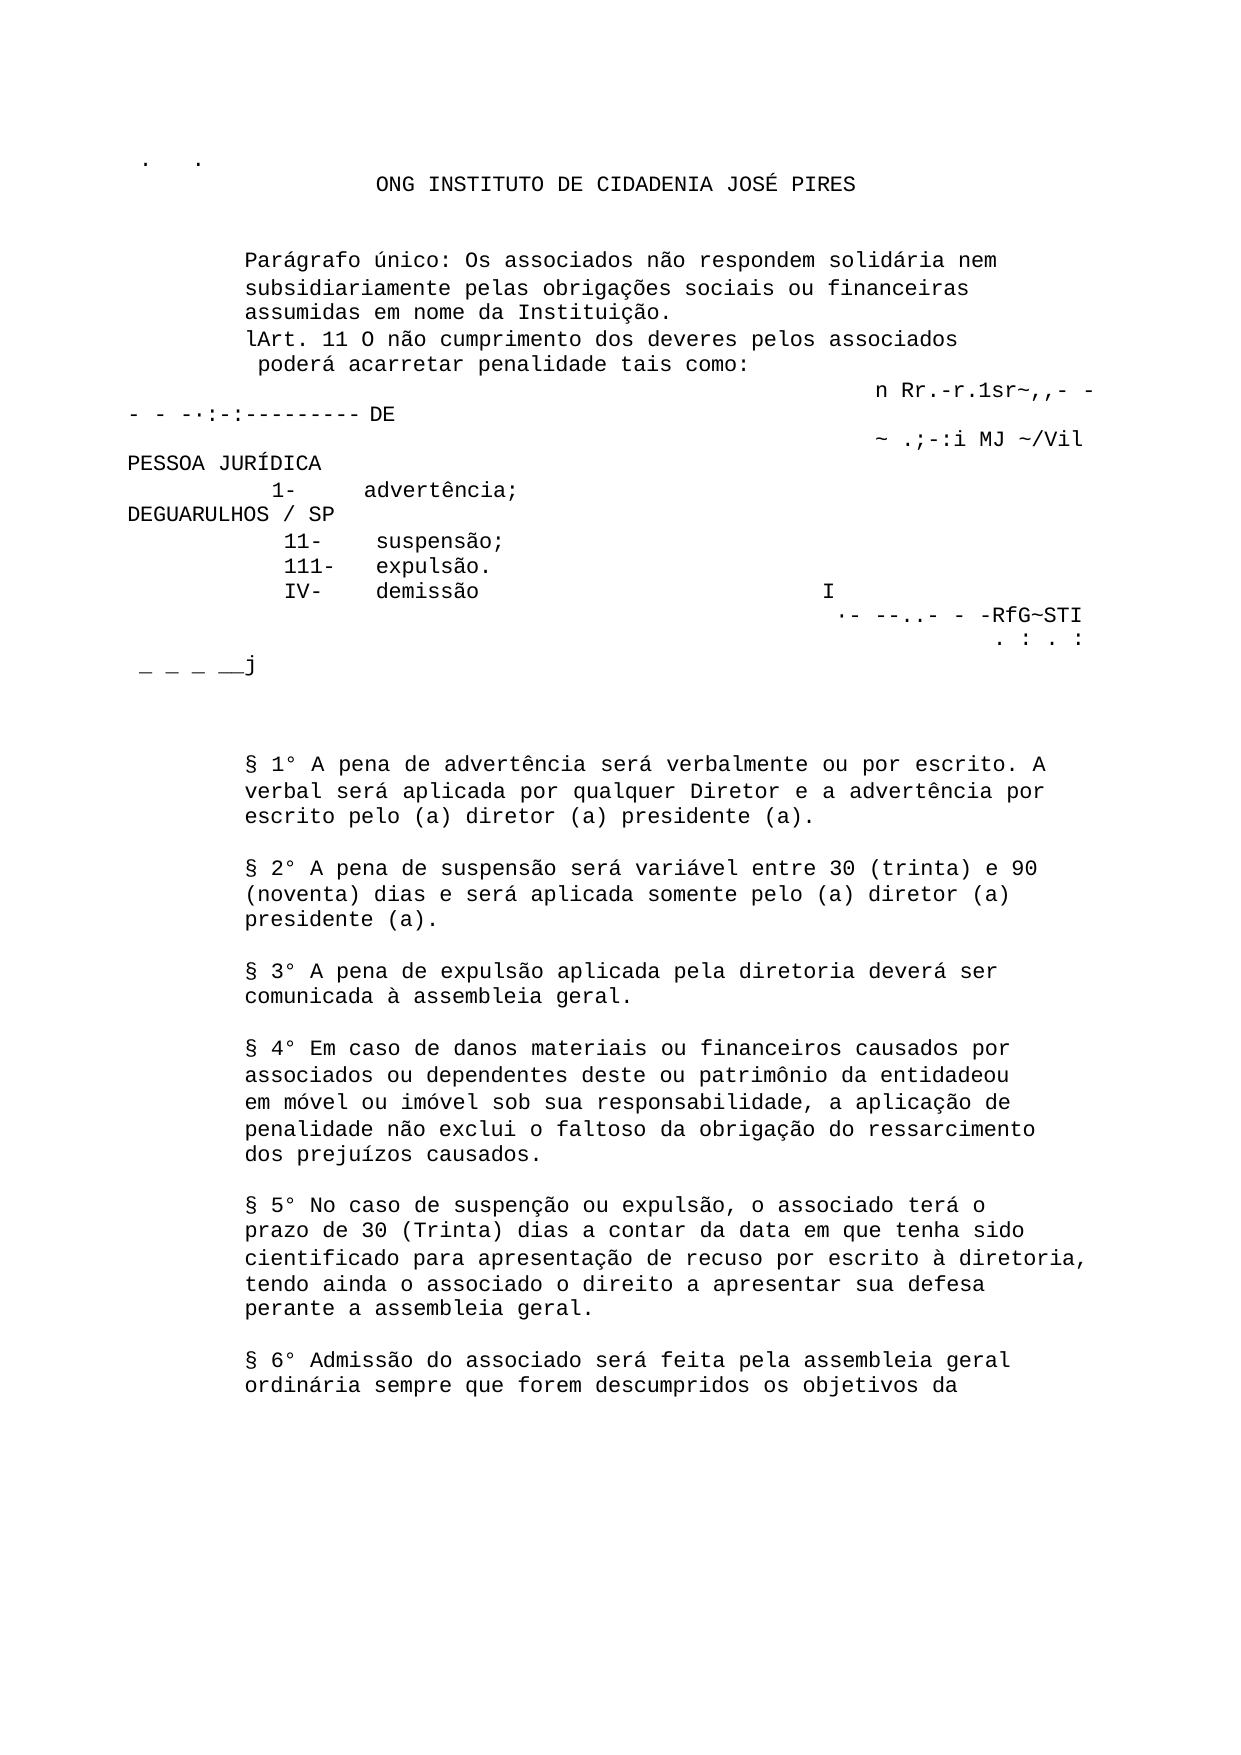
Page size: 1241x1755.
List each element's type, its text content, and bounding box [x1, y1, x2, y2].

text . . [139, 146, 1109, 173]
text n Rr.-r.1sr~,,- - [875, 379, 1109, 404]
text - - -·:-:--------- DE PESSOA JURÍDICA [127, 379, 396, 477]
text § 6° Admissão do associado será feita pela assembleia geral ordinária sempre que forem descumpridos os objetivos da [244, 1347, 1047, 1399]
text 111- expulsão. [283, 553, 835, 578]
text § 5° No caso de suspenção ou expulsão, o associado terá o prazo de 30 (Trinta) dias a contar da data em que tenha sido [244, 1192, 1047, 1244]
text § 4° Em caso de danos materiais ou financeiros causados por associados ou dependentes deste ou patrimônio da entidadeou em móvel ou imóvel sob sua responsabilidade, a aplicação de penalidade não exclui o faltoso da obrigação do ressarcimento dos prejuízos causados. [244, 1035, 1046, 1167]
text . : . : [993, 627, 1109, 652]
text lArt. 11 O não cumprimento dos deveres pelos associados poderá acarretar penalidade tais como: [244, 326, 993, 378]
text § 2° A pena de suspensão será variável entre 30 (trinta) e 90 (noventa) dias e será aplicada somente pelo (a) diretor (a) presidente (a). [244, 854, 1046, 933]
text § 1° A pena de advertência será verbalmente ou por escrito. A verbal será aplicada por qualquer Diretor e a advertência por escrito pelo (a) diretor (a) presidente (a). [244, 751, 1046, 830]
text 1- advertência; DEGUARULHOS / SP [127, 477, 533, 528]
text Parágrafo único: Os associados não respondem solidária nem subsidiariamente pelas obrigações sociais ou financeiras assumidas em nome da Instituição. [244, 247, 1083, 326]
text __j [218, 652, 1109, 677]
text cientificado para apresentação de recuso por escrito à diretoria, tendo ainda o associado o direito a apresentar sua defesa perante a assembleia geral. [244, 1244, 1089, 1322]
text 11- suspensão; [283, 528, 835, 553]
text ~ .;-:i MJ ~/Vil [875, 428, 1109, 453]
text ONG INSTITUTO DE CIDADENIA JOSÉ PIRES [376, 173, 1109, 198]
text IV- demissão I [283, 578, 835, 605]
text ·- --..- - -RfG~STI [837, 602, 1109, 627]
text § 3° A pena de expulsão aplicada pela diretoria deverá ser comunicada à assembleia geral. [244, 958, 1047, 1010]
text _ _ _ [139, 652, 205, 677]
